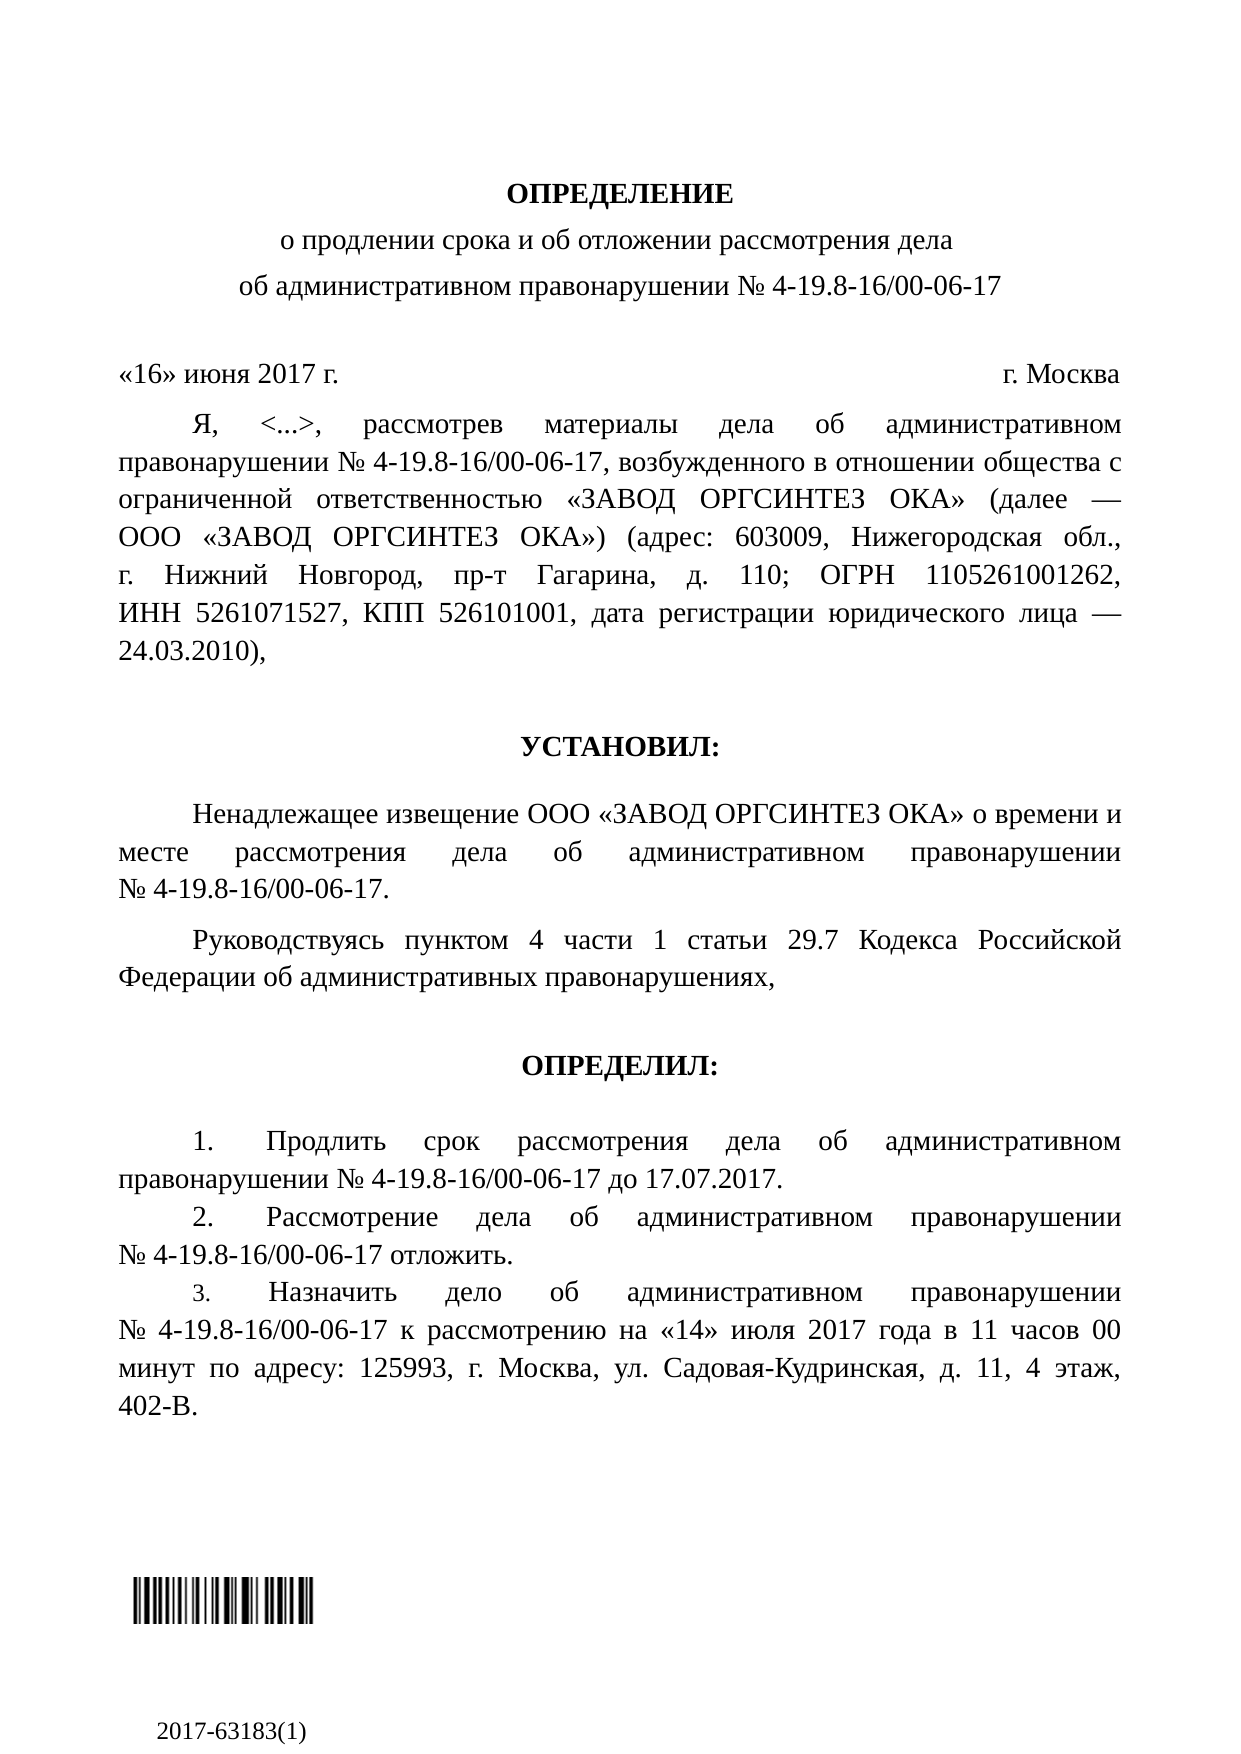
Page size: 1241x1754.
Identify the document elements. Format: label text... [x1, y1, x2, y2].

list Назначить дело об административном правонарушении № 4-19.8-16/00-06-17 к рассмотрению на «14» июля 2017 года в 11 часов 00 минут по адресу: 125993, г. Москва, ул. Садовая-Кудринская, д. 11, 4 этаж, 402-В. [118, 1270, 1122, 1422]
text ОПРЕДЕЛЕНИЕ [118, 176, 1122, 210]
text Руководствуясь пунктом 4 части 1 статьи 29.7 Кодекса Российской Федерации об административных правонарушениях, [118, 917, 1122, 993]
text об административном правонарушении № 4-19.8-16/00-06-17 [118, 268, 1122, 302]
text ОПРЕДЕЛИЛ: [118, 1043, 1122, 1081]
text Ненадлежащее извещение ООО «ЗАВОД ОРГСИНТЕЗ ОКА» о времени и месте рассмотрения дела об административном правонарушении № 4-19.8-16/00-06-17. [118, 792, 1122, 905]
text 2. Рассмотрение дела об административном правонарушении № 4-19.8-16/00-06-17 отложить. [118, 1195, 1122, 1270]
picture [118, 1577, 331, 1624]
text «16» июня 2017 г. г. Москва [118, 356, 1122, 389]
text Я, <...>, рассмотрев материалы дела об административном правонарушении № 4-19.8-16/00-06-17, возбужденного в отношении общества с ограниченной ответственностью «ЗАВОД ОРГСИНТЕЗ ОКА» (далее — ООО «ЗАВОД ОРГСИНТЕЗ ОКА») (адрес: 603009, Нижегородская обл., г. Нижний Новгород, пр-т Гагарина, д. 110; ОГРН 1105261001262, ИНН 5261071527, КПП 526101001, дата регистрации юридического лица — 24.03.2010), [118, 402, 1122, 666]
text УСТАНОВИЛ: [118, 729, 1122, 763]
text о продлении срока и об отложении рассмотрения дела [118, 222, 1122, 256]
text 1. Продлить срок рассмотрения дела об административном правонарушении № 4-19.8-16/00-06-17 до 17.07.2017. [118, 1119, 1122, 1195]
